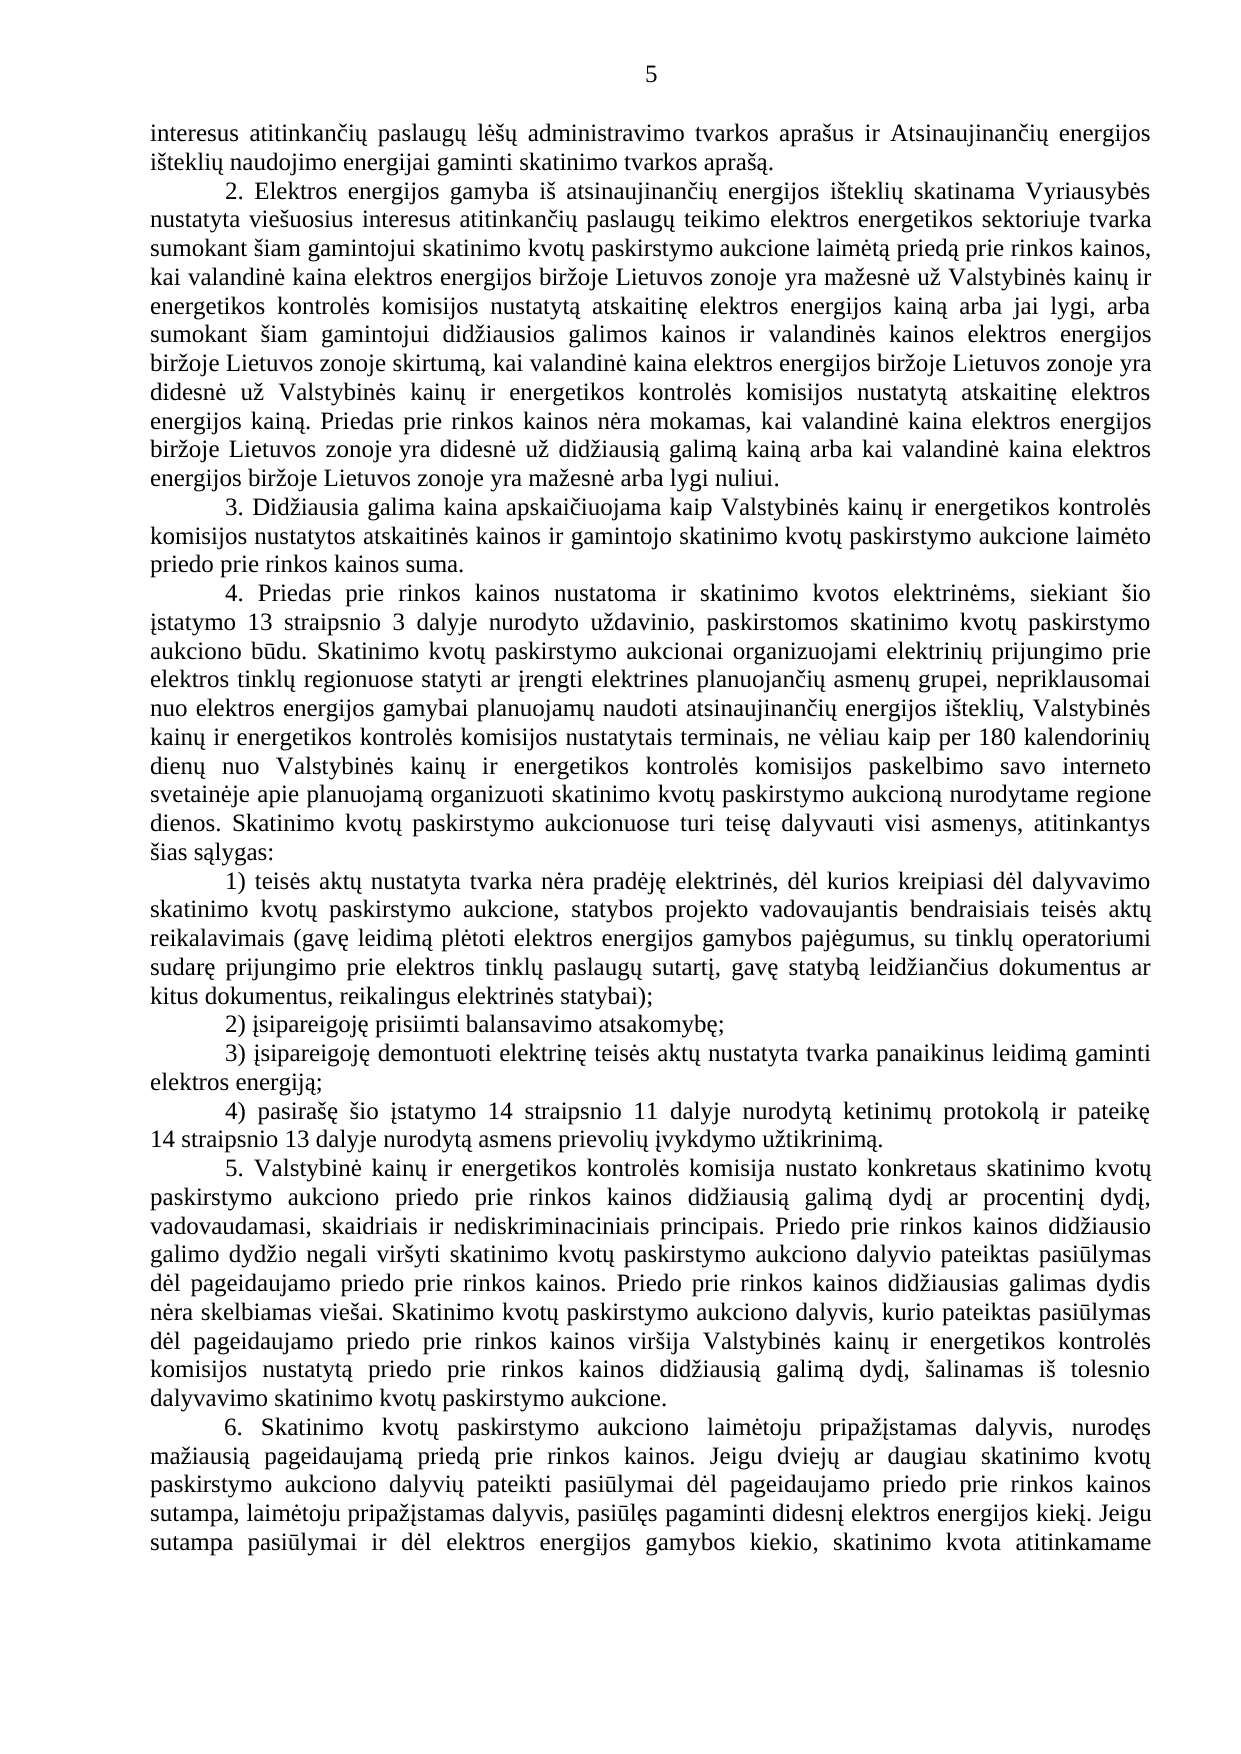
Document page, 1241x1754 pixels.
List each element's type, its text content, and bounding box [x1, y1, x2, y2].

text 4) pasirašę šio įstatymo 14 straipsnio 11 dalyje nurodytą ketinimų protokolą ir pateikę 14 straipsnio 13 dalyje nurodytą asmens prievolių įvykdymo užtikrinimą. [150, 1096, 1152, 1153]
text 1) teisės aktų nustatyta tvarka nėra pradėję elektrinės, dėl kurios kreipiasi dėl dalyvavimo skatinimo kvotų paskirstymo aukcione, statybos projekto vadovaujantis bendraisiais teisės aktų reikalavimais (gavę leidimą plėtoti elektros energijos gamybos pajėgumus, su tinklų operatoriumi sudarę prijungimo prie elektros tinklų paslaugų sutartį, gavę statybą leidžiančius dokumentus ar kitus dokumentus, reikalingus elektrinės statybai); [150, 866, 1152, 1009]
text interesus atitinkančių paslaugų lėšų administravimo tvarkos aprašus ir Atsinaujinančių energijos išteklių naudojimo energijai gaminti skatinimo tvarkos aprašą. [150, 118, 1152, 176]
text 3. Didžiausia galima kaina apskaičiuojama kaip Valstybinės kainų ir energetikos kontrolės komisijos nustatytos atskaitinės kainos ir gamintojo skatinimo kvotų paskirstymo aukcione laimėto priedo prie rinkos kainos suma. [150, 492, 1152, 578]
text 5. Valstybinė kainų ir energetikos kontrolės komisija nustato konkretaus skatinimo kvotų paskirstymo aukciono priedo prie rinkos kainos didžiausią galimą dydį ar procentinį dydį, vadovaudamasi, skaidriais ir nediskriminaciniais principais. Priedo prie rinkos kainos didžiausio galimo dydžio negali viršyti skatinimo kvotų paskirstymo aukciono dalyvio pateiktas pasiūlymas dėl pageidaujamo priedo prie rinkos kainos. Priedo prie rinkos kainos didžiausias galimas dydis nėra skelbiamas viešai. Skatinimo kvotų paskirstymo aukciono dalyvis, kurio pateiktas pasiūlymas dėl pageidaujamo priedo prie rinkos kainos viršija Valstybinės kainų ir energetikos kontrolės komisijos nustatytą priedo prie rinkos kainos didžiausią galimą dydį, šalinamas iš tolesnio dalyvavimo skatinimo kvotų paskirstymo aukcione. [150, 1153, 1152, 1412]
text 6. Skatinimo kvotų paskirstymo aukciono laimėtoju pripažįstamas dalyvis, nurodęs mažiausią pageidaujamą priedą prie rinkos kainos. Jeigu dviejų ar daugiau skatinimo kvotų paskirstymo aukciono dalyvių pateikti pasiūlymai dėl pageidaujamo priedo prie rinkos kainos sutampa, laimėtoju pripažįstamas dalyvis, pasiūlęs pagaminti didesnį elektros energijos kiekį. Jeigu sutampa pasiūlymai ir dėl elektros energijos gamybos kiekio, skatinimo kvota atitinkamame [150, 1412, 1152, 1556]
text 3) įsipareigoję demontuoti elektrinę teisės aktų nustatyta tvarka panaikinus leidimą gaminti elektros energiją; [150, 1038, 1152, 1096]
text 2. Elektros energijos gamyba iš atsinaujinančių energijos išteklių skatinama Vyriausybės nustatyta viešuosius interesus atitinkančių paslaugų teikimo elektros energetikos sektoriuje tvarka sumokant šiam gamintojui skatinimo kvotų paskirstymo aukcione laimėtą priedą prie rinkos kainos, kai valandinė kaina elektros energijos biržoje Lietuvos zonoje yra mažesnė už Valstybinės kainų ir energetikos kontrolės komisijos nustatytą atskaitinę elektros energijos kainą arba jai lygi, arba sumokant šiam gamintojui didžiausios galimos kainos ir valandinės kainos elektros energijos biržoje Lietuvos zonoje skirtumą, kai valandinė kaina elektros energijos biržoje Lietuvos zonoje yra didesnė už Valstybinės kainų ir energetikos kontrolės komisijos nustatytą atskaitinę elektros energijos kainą. Priedas prie rinkos kainos nėra mokamas, kai valandinė kaina elektros energijos biržoje Lietuvos zonoje yra didesnė už didžiausią galimą kainą arba kai valandinė kaina elektros energijos biržoje Lietuvos zonoje yra mažesnė arba lygi nuliui. [150, 176, 1152, 492]
text 2) įsipareigoję prisiimti balansavimo atsakomybę; [150, 1009, 1152, 1038]
text 4. Priedas prie rinkos kainos nustatoma ir skatinimo kvotos elektrinėms, siekiant šio įstatymo 13 straipsnio 3 dalyje nurodyto uždavinio, paskirstomos skatinimo kvotų paskirstymo aukciono būdu. Skatinimo kvotų paskirstymo aukcionai organizuojami elektrinių prijungimo prie elektros tinklų regionuose statyti ar įrengti elektrines planuojančių asmenų grupei, nepriklausomai nuo elektros energijos gamybai planuojamų naudoti atsinaujinančių energijos išteklių, Valstybinės kainų ir energetikos kontrolės komisijos nustatytais terminais, ne vėliau kaip per 180 kalendorinių dienų nuo Valstybinės kainų ir energetikos kontrolės komisijos paskelbimo savo interneto svetainėje apie planuojamą organizuoti skatinimo kvotų paskirstymo aukcioną nurodytame regione dienos. Skatinimo kvotų paskirstymo aukcionuose turi teisę dalyvauti visi asmenys, atitinkantys šias sąlygas: [150, 578, 1152, 866]
